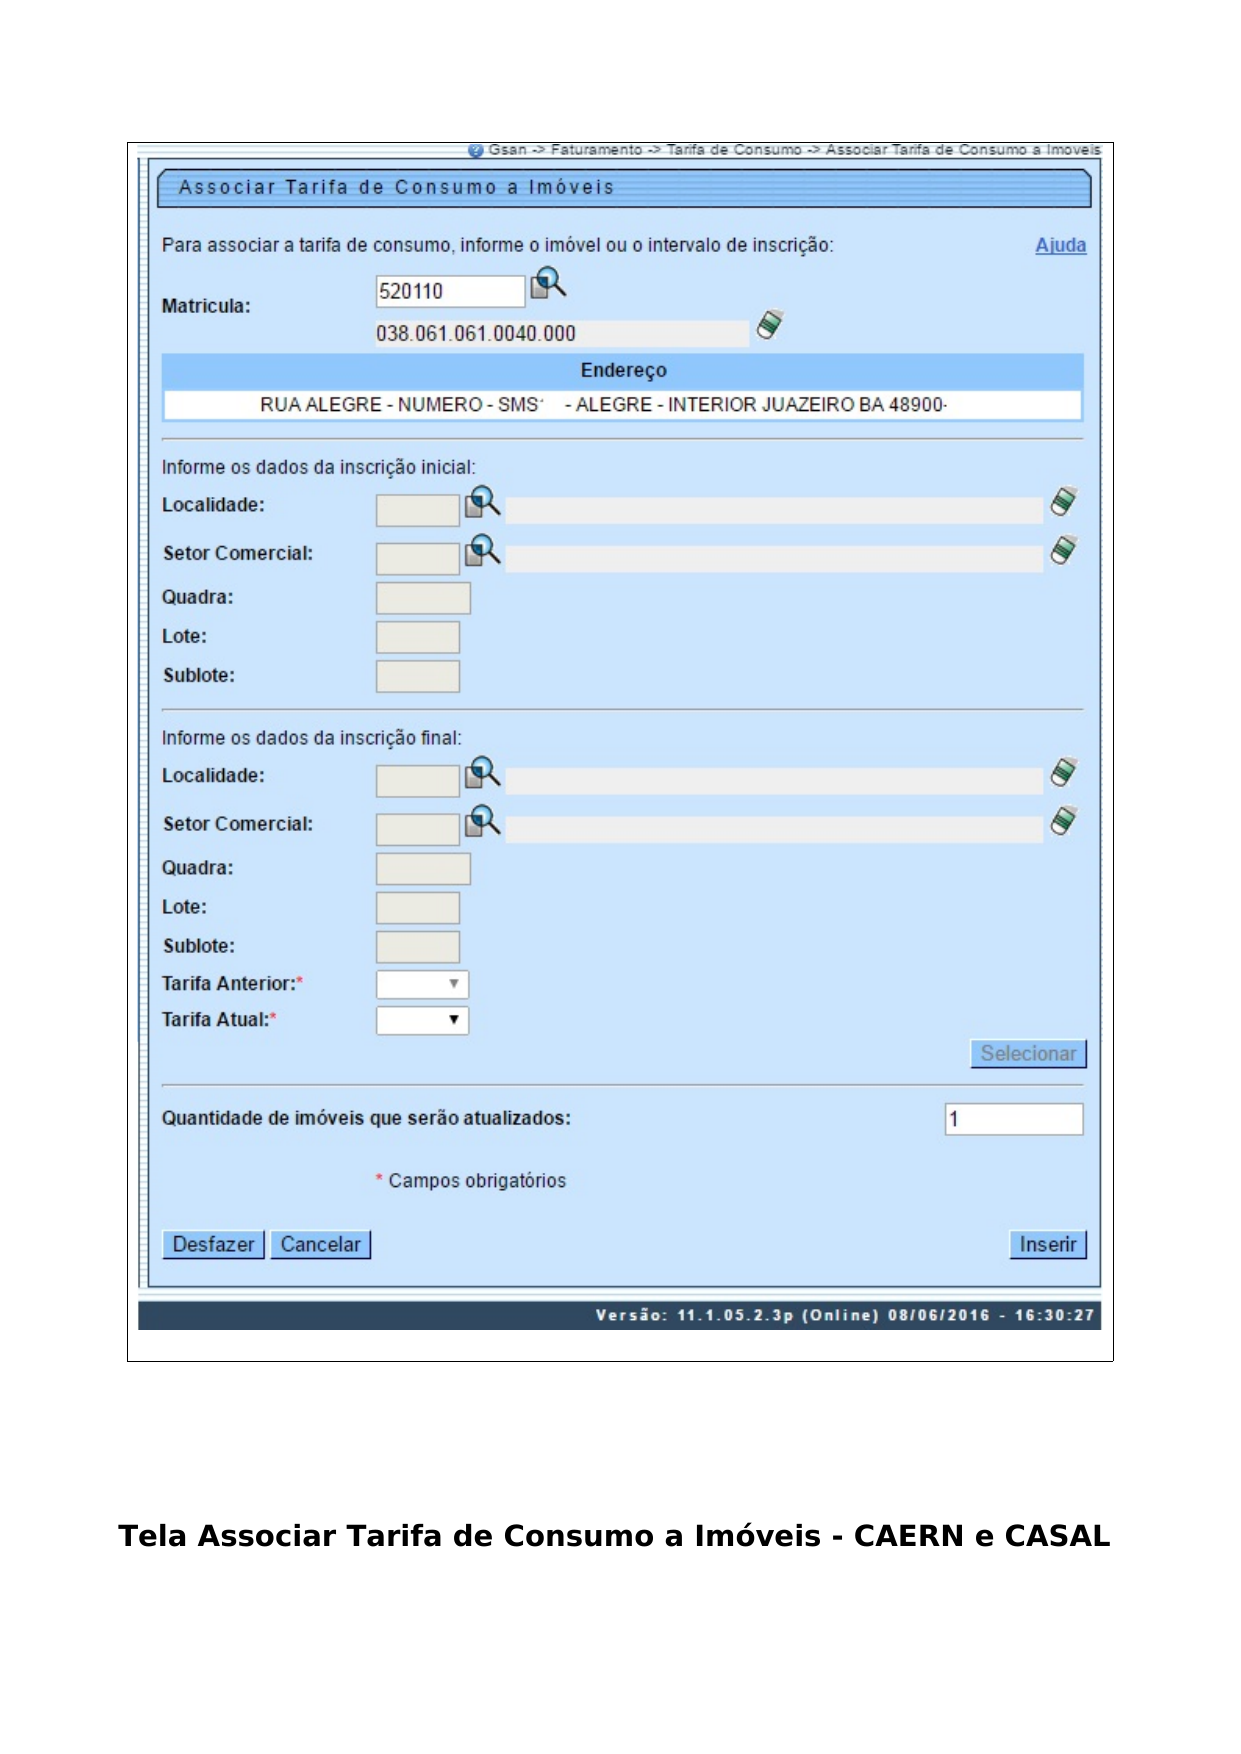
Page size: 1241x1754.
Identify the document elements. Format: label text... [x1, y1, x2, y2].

subtitle Tela Associar Tarifa de Consumo a Imóveis - CAERN e CASAL [118, 1519, 1122, 1553]
picture [137, 144, 1103, 1330]
table_header [128, 143, 1113, 1361]
